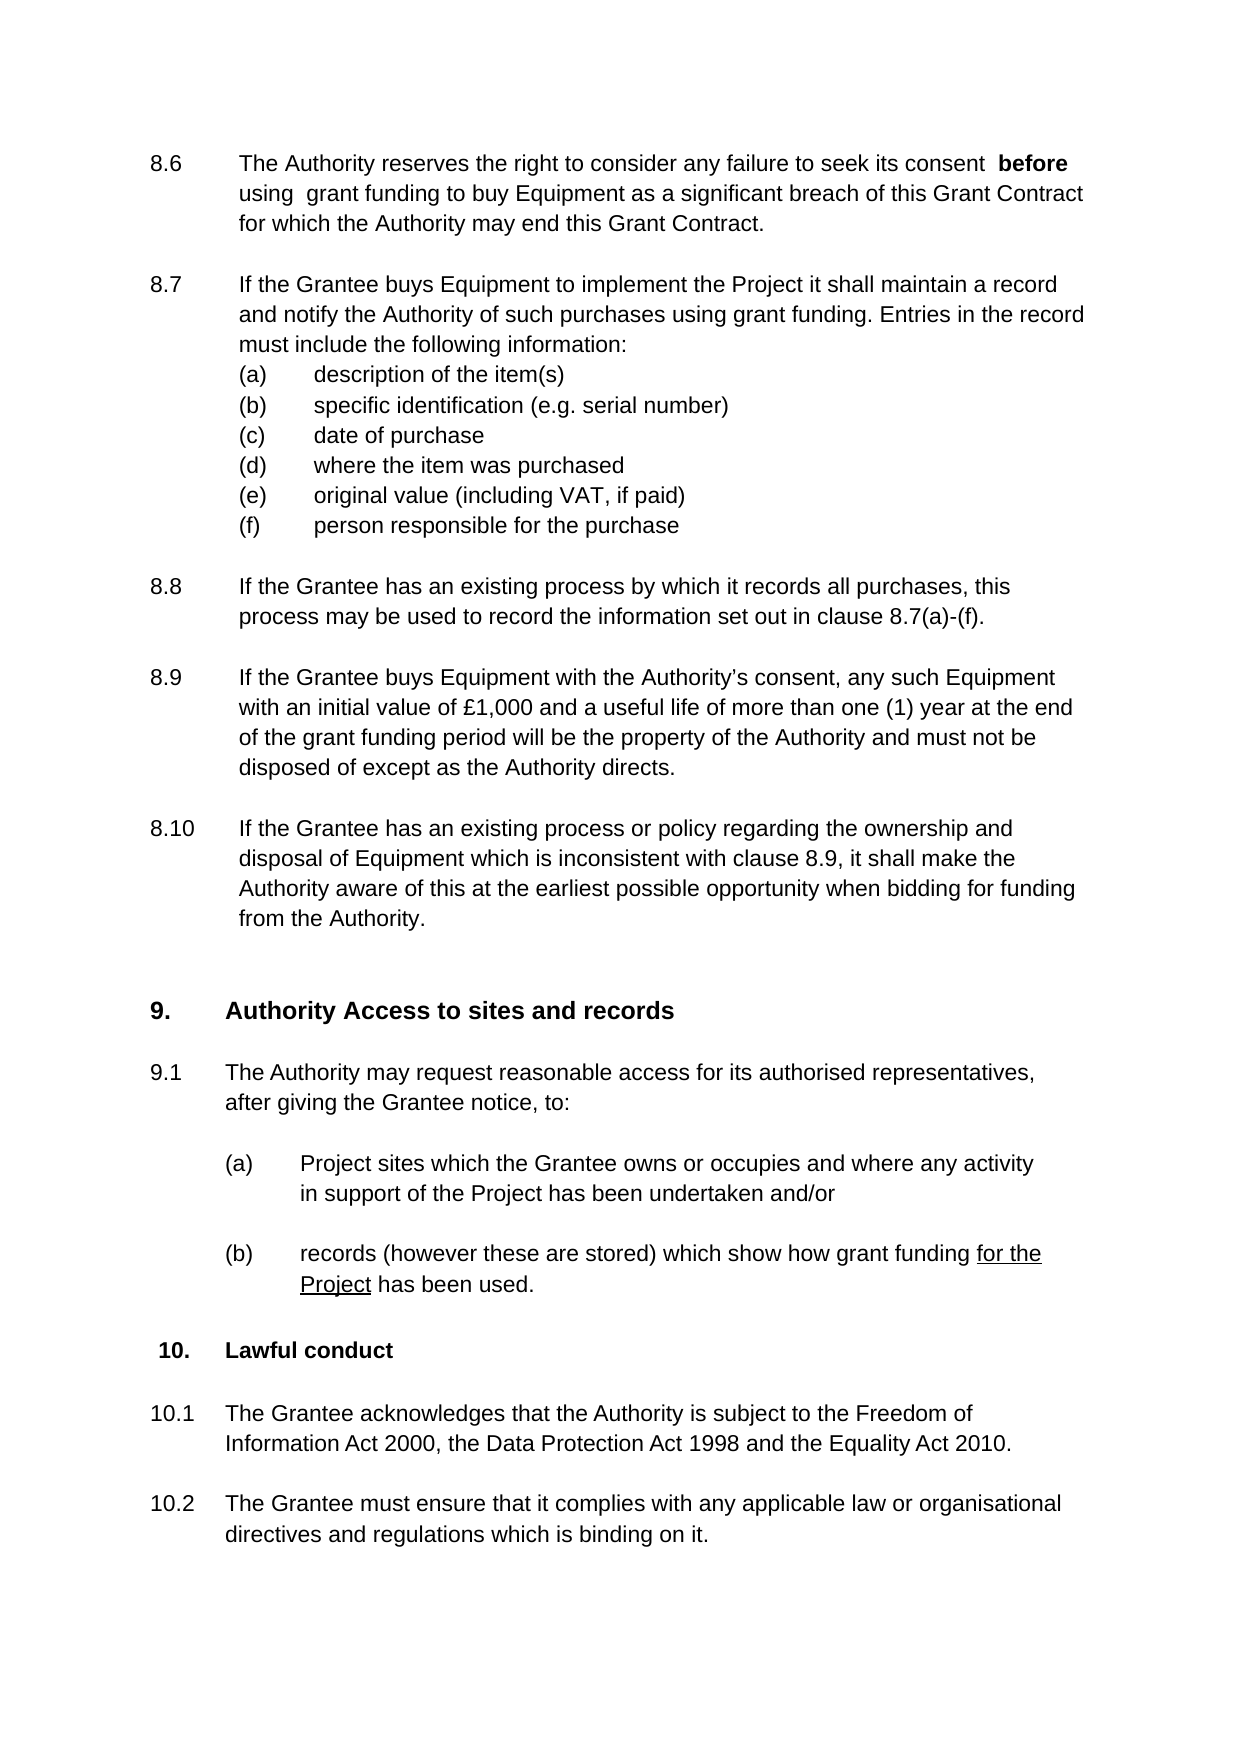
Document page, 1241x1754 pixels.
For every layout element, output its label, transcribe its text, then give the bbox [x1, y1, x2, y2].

text (b) specific identification (e.g. serial number) [150, 392, 1090, 418]
subtitle 10. Lawful conduct [150, 1331, 1090, 1364]
text 8.7 If the Grantee buys Equipment to implement the Project it shall maintain a record and notify the Authority of such purchases using grant funding. Entries in the record must include the following information: [150, 271, 1090, 358]
text Project has been used. [150, 1271, 1090, 1297]
text 8.9 If the Grantee buys Equipment with the Authority’s consent, any such Equipment with an initial value of £1,000 and a useful life of more than one (1) year at the end of the grant funding period will be the property of the Authority and must not be disposed of except as the Authority directs. [150, 663, 1090, 781]
subtitle 10.2 The Grantee must ensure that it complies with any applicable law or organisational directives and regulations which is binding on it. [150, 1490, 1090, 1547]
text (b) records (however these are stored) which show how grant funding for the [150, 1240, 1090, 1267]
text (a) description of the item(s) [150, 361, 1090, 388]
text 8.6 The Authority reserves the right to consider any failure to seek its consent before using grant funding to buy Equipment as a significant breach of this Grant Contract for which the Authority may end this Grant Contract. [150, 150, 1090, 237]
text (f) person responsible for the purchase [150, 512, 1090, 539]
text (c) date of purchase [150, 422, 1090, 448]
text 8.10 If the Grantee has an existing process or policy regarding the ownership and disposal of Equipment which is inconsistent with clause 8.9, it shall make the Authority aware of this at the earliest possible opportunity when bidding for funding from the Authority. [150, 814, 1090, 932]
text 9. Authority Access to sites and records [150, 996, 1090, 1024]
subtitle 10.1 The Grantee acknowledges that the Authority is subject to the Freedom of Information Act 2000, the Data Protection Act 1998 and the Equality Act 2010. [150, 1400, 1090, 1456]
text (d) where the item was purchased [150, 452, 1090, 478]
text (e) original value (including VAT, if paid) [150, 482, 1090, 509]
text 8.8 If the Grantee has an existing process by which it records all purchases, this process may be used to record the information set out in clause 8.7(a)-(f). [150, 573, 1090, 629]
subtitle (a) Project sites which the Grantee owns or occupies and where any activity in support of the Project has been undertaken and/or [150, 1150, 1090, 1206]
subtitle 9.1 The Authority may request reasonable access for its authorised representatives, after giving the Grantee notice, to: [150, 1059, 1090, 1116]
